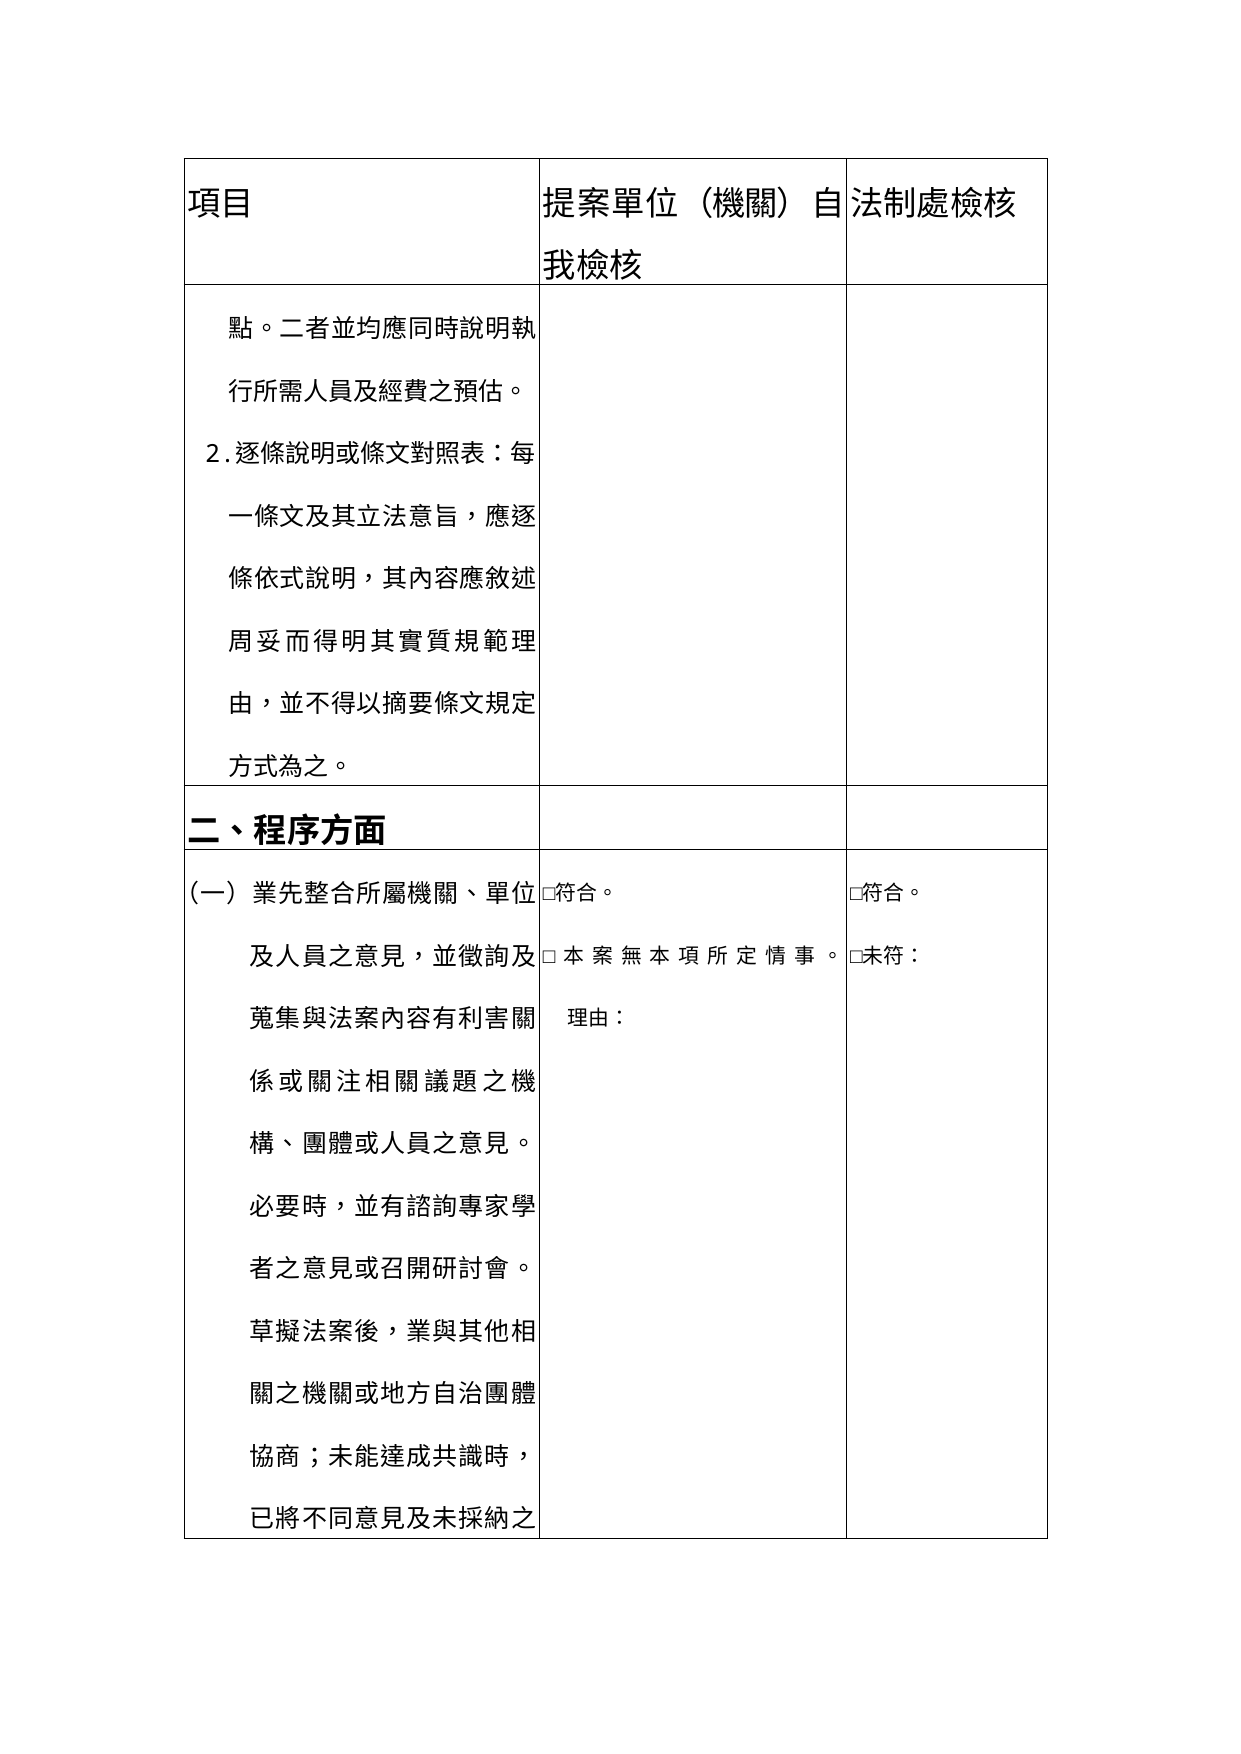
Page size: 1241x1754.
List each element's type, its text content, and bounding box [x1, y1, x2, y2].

table_cell [847, 786, 1047, 849]
table_header 項目 [185, 159, 539, 284]
table_cell [847, 285, 1047, 785]
table_header 法制處檢核 [847, 159, 1047, 284]
table_cell （二）草案總說明及逐條說明或條文對照表其內容符合下列規定： 1.總說明：制（訂）定案者，應於序言中說明必須制（訂）定之理由（必要時應包括所用名稱之理由），並逐點簡要列明其制（訂）定之要點；修正案者，應於序言中彙總說明法規制（訂）定或修正之沿革、必須修正之理由或法規名稱之變更，並逐點簡要列明其修正要點。二者並均應同時說明執行所需人員及經費之預估。 2.逐條說明或條文對照表：每一條文及其立法意旨，應逐條依式說明，其內容應敘述周妥而得明其實質規範理由，並不得以摘要條文規定方式為之。 [185, 285, 539, 785]
table_cell □符合。 □未符： [847, 850, 1047, 1537]
table_cell □符合。 □本案無本項所定情事。 理由： [540, 850, 846, 1537]
table_cell （一）業先整合所屬機關、單位及人員之意見，並徵詢及蒐集與法案內容有利害關係或關注相關議題之機構、團體或人員之意見。必要時，並有諮詢專家學者之意見或召開研討會。草擬法案後，業與其他相關之機關或地方自治團體協商；未能達成共識時，已將不同意見及未採納之理由附記於法規案說明欄。 （請附會議紀錄或相關資料） [185, 850, 539, 1537]
table_cell [540, 786, 846, 849]
table_header 提案單位（機關）自我檢核 [540, 159, 846, 284]
table_cell 二、程序方面 [185, 786, 539, 849]
table_cell [540, 285, 846, 785]
